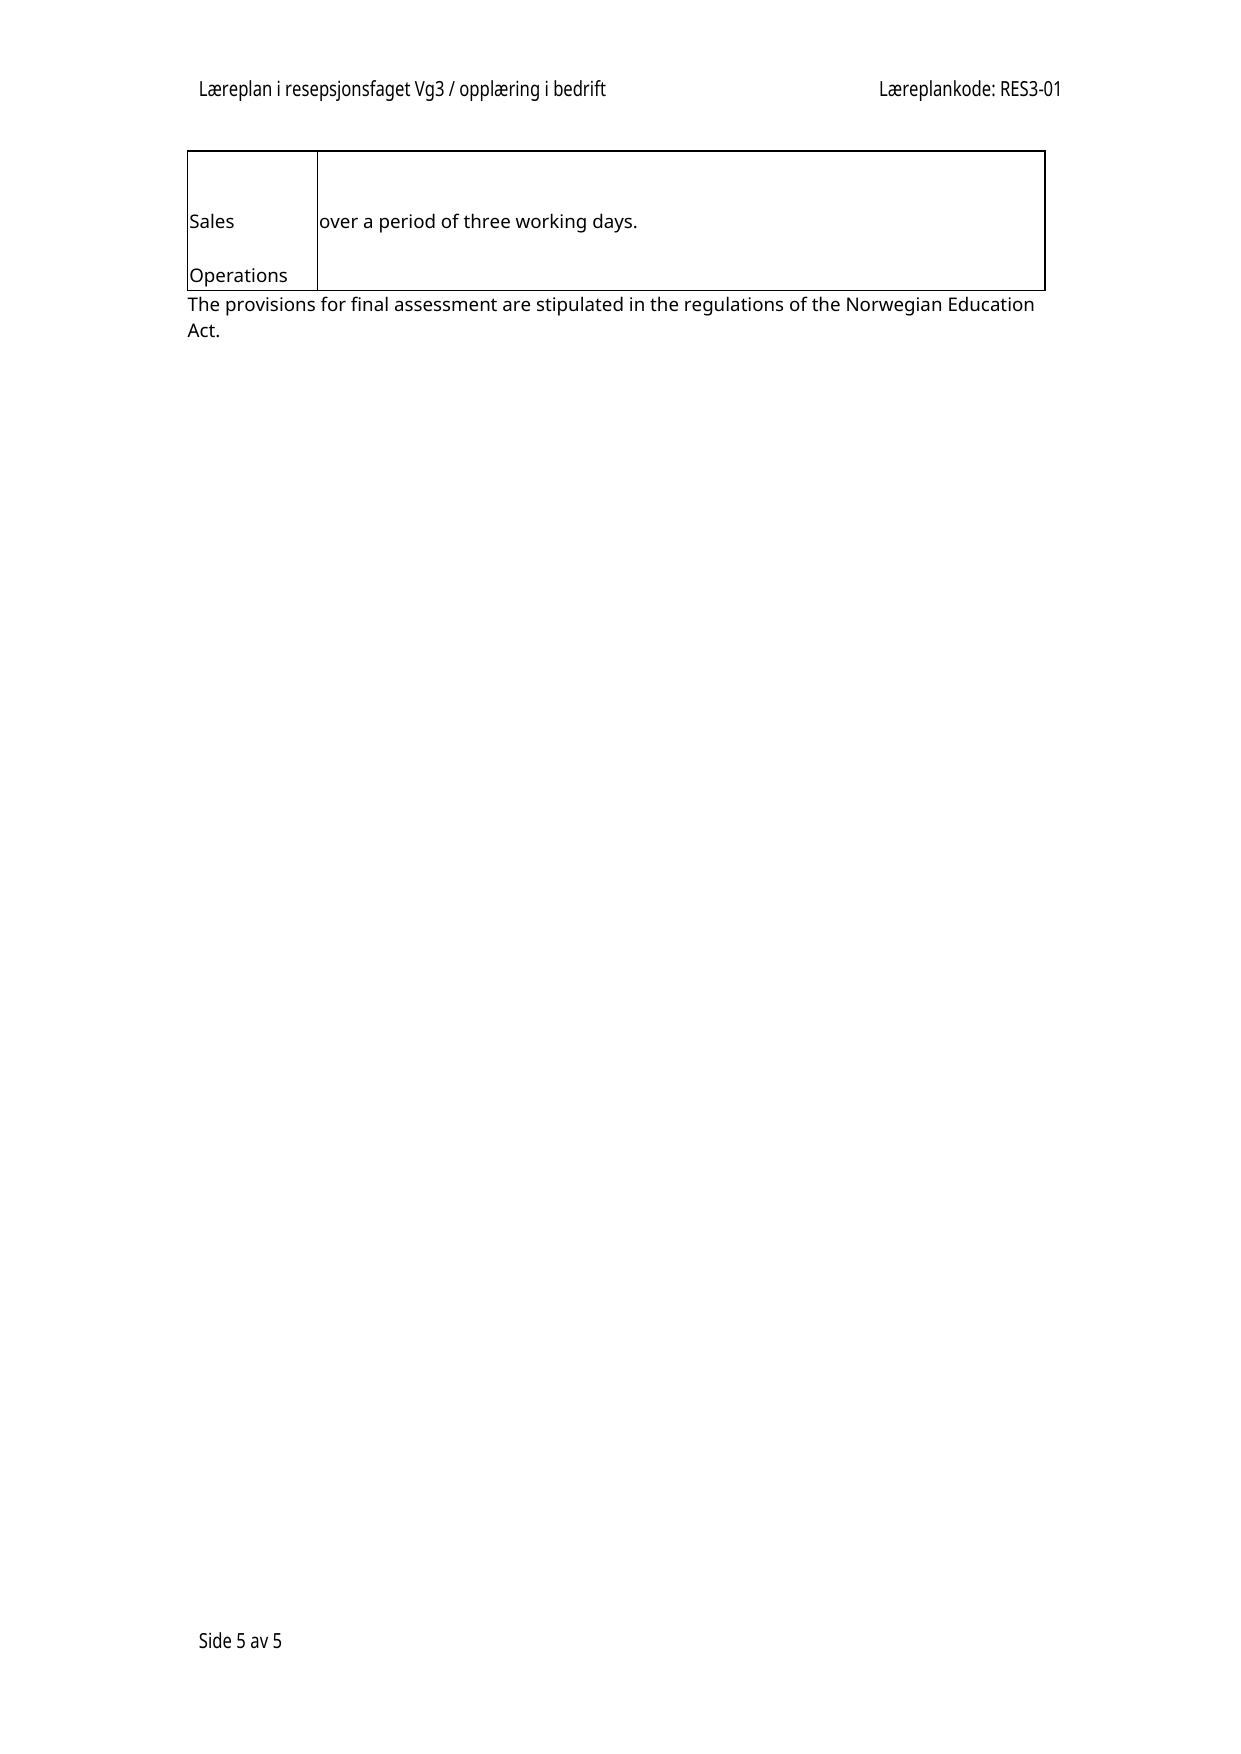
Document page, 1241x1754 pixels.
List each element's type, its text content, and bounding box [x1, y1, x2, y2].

text The provisions for final assessment are stipulated in the regulations of the Norwegian Education Act. [220, 292, 1053, 343]
table_cell All apprentices shall sit for a Trade Examination, which is normally carried out over a period of three working days. [318, 152, 1044, 290]
